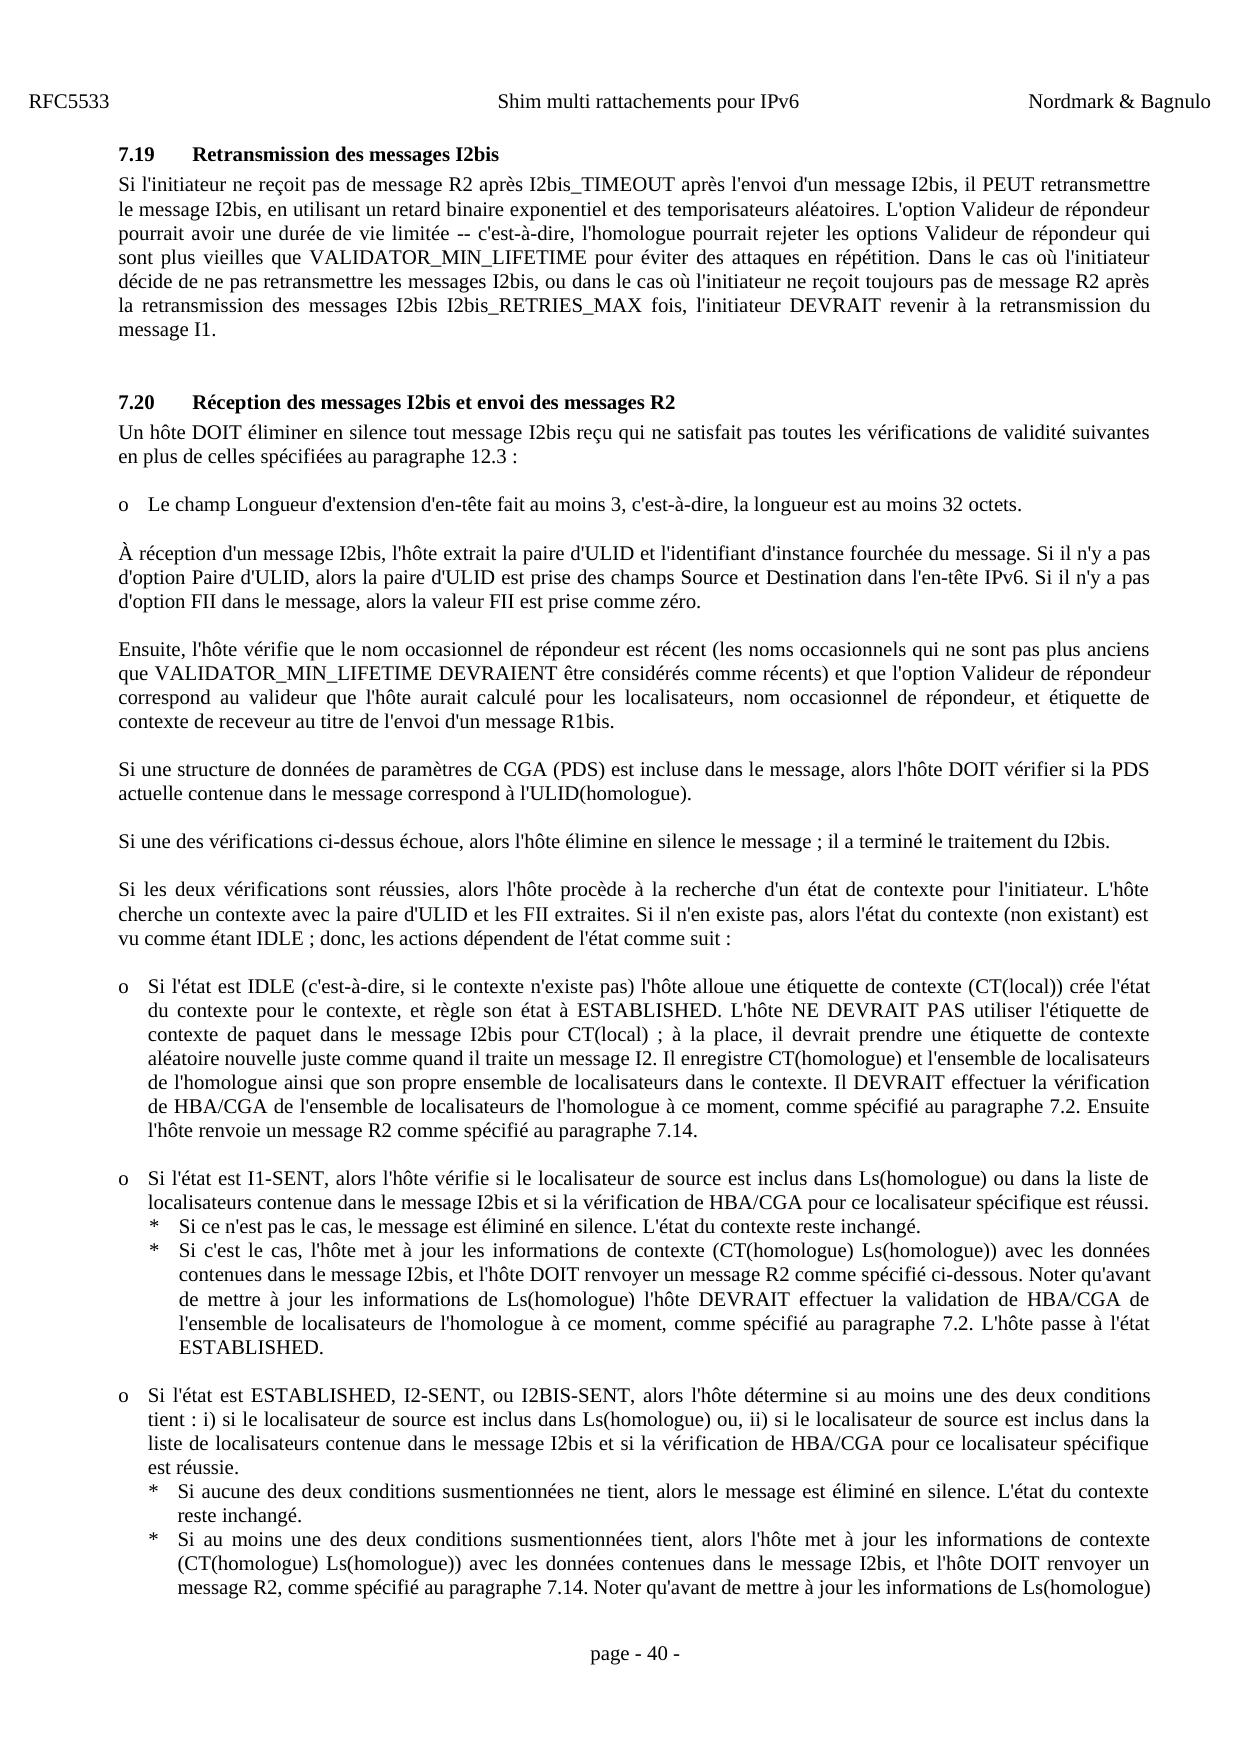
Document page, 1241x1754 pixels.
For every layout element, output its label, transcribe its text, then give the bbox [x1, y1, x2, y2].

text Si une structure de données de paramètres de CGA (PDS) est incluse dans le message, alors l'hôte DOIT vérifier si la PDS actuelle contenue dans le message correspond à l'ULID(homologue). [118, 757, 1152, 805]
subtitle 7.19 Retransmission des messages I2bis [118, 142, 1152, 166]
text * Si aucune des deux conditions susmentionnées ne tient, alors le message est éliminé en silence. L'état du contexte reste inchangé. [148, 1479, 1152, 1527]
text Si l'initiateur ne reçoit pas de message R2 après I2bis_TIMEOUT après l'envoi d'un message I2bis, il PEUT retransmettre le message I2bis, en utilisant un retard binaire exponentiel et des temporisateurs aléatoires. L'option Valideur de répondeur pourrait avoir une durée de vie limitée -- c'est-à-dire, l'homologue pourrait rejeter les options Valideur de répondeur qui sont plus vieilles que VALIDATOR_MIN_LIFETIME pour éviter des attaques en répétition. Dans le cas où l'initiateur décide de ne pas retransmettre les messages I2bis, ou dans le cas où l'initiateur ne reçoit toujours pas de message R2 après la retransmission des messages I2bis I2bis_RETRIES_MAX fois, l'initiateur DEVRAIT revenir à la retransmission du message I1. [118, 172, 1152, 341]
text Un hôte DOIT éliminer en silence tout message I2bis reçu qui ne satisfait pas toutes les vérifications de validité suivantes en plus de celles spécifiées au paragraphe 12.3 : [118, 420, 1152, 468]
text o Si l'état est IDLE (c'est-à-dire, si le contexte n'existe pas) l'hôte alloue une étiquette de contexte (CT(local)) crée l'état du contexte pour le contexte, et règle son état à ESTABLISHED. L'hôte NE DEVRAIT PAS utiliser l'étiquette de contexte de paquet dans le message I2bis pour CT(local) ; à la place, il devrait prendre une étiquette de contexte aléatoire nouvelle juste comme quand il traite un message I2. Il enregistre CT(homologue) et l'ensemble de localisateurs de l'homologue ainsi que son propre ensemble de localisateurs dans le contexte. Il DEVRAIT effectuer la vérification de HBA/CGA de l'ensemble de localisateurs de l'homologue à ce moment, comme spécifié au paragraphe 7.2. Ensuite l'hôte renvoie un message R2 comme spécifié au paragraphe 7.14. [118, 974, 1152, 1142]
text o Si l'état est I1-SENT, alors l'hôte vérifie si le localisateur de source est inclus dans Ls(homologue) ou dans la liste de localisateurs contenue dans le message I2bis et si la vérification de HBA/CGA pour ce localisateur spécifique est réussi. [118, 1166, 1152, 1214]
text * Si c'est le cas, l'hôte met à jour les informations de contexte (CT(homologue) Ls(homologue)) avec les données contenues dans le message I2bis, et l'hôte DOIT renvoyer un message R2 comme spécifié ci-dessous. Noter qu'avant de mettre à jour les informations de Ls(homologue) l'hôte DEVRAIT effectuer la validation de HBA/CGA de l'ensemble de localisateurs de l'homologue à ce moment, comme spécifié au paragraphe 7.2. L'hôte passe à l'état ESTABLISHED. [149, 1238, 1152, 1359]
text À réception d'un message I2bis, l'hôte extrait la paire d'ULID et l'identifiant d'instance fourchée du message. Si il n'y a pas d'option Paire d'ULID, alors la paire d'ULID est prise des champs Source et Destination dans l'en-tête IPv6. Si il n'y a pas d'option FII dans le message, alors la valeur FII est prise comme zéro. [118, 541, 1152, 613]
text * Si ce n'est pas le cas, le message est éliminé en silence. L'état du contexte reste inchangé. [149, 1214, 1152, 1238]
text o Le champ Longueur d'extension d'en-tête fait au moins 3, c'est-à-dire, la longueur est au moins 32 octets. [118, 492, 1152, 516]
text Si les deux vérifications sont réussies, alors l'hôte procède à la recherche d'un état de contexte pour l'initiateur. L'hôte cherche un contexte avec la paire d'ULID et les FII extraites. Si il n'en existe pas, alors l'état du contexte (non existant) est vu comme étant IDLE ; donc, les actions dépendent de l'état comme suit : [118, 877, 1152, 949]
text Ensuite, l'hôte vérifie que le nom occasionnel de répondeur est récent (les noms occasionnels qui ne sont pas plus anciens que VALIDATOR_MIN_LIFETIME DEVRAIENT être considérés comme récents) et que l'option Valideur de répondeur correspond au valideur que l'hôte aurait calculé pour les localisateurs, nom occasionnel de répondeur, et étiquette de contexte de receveur au titre de l'envoi d'un message R1bis. [118, 637, 1152, 733]
text Si une des vérifications ci-dessus échoue, alors l'hôte élimine en silence le message ; il a terminé le traitement du I2bis. [118, 829, 1152, 853]
subtitle 7.20 Réception des messages I2bis et envoi des messages R2 [118, 390, 1152, 414]
text * Si au moins une des deux conditions susmentionnées tient, alors l'hôte met à jour les informations de contexte (CT(homologue) Ls(homologue)) avec les données contenues dans le message I2bis, et l'hôte DOIT renvoyer un message R2, comme spécifié au paragraphe 7.14. Noter qu'avant de mettre à jour les informations de Ls(homologue) [148, 1527, 1152, 1599]
text o Si l'état est ESTABLISHED, I2-SENT, ou I2BIS-SENT, alors l'hôte détermine si au moins une des deux conditions tient : i) si le localisateur de source est inclus dans Ls(homologue) ou, ii) si le localisateur de source est inclus dans la liste de localisateurs contenue dans le message I2bis et si la vérification de HBA/CGA pour ce localisateur spécifique est réussie. [118, 1383, 1152, 1479]
